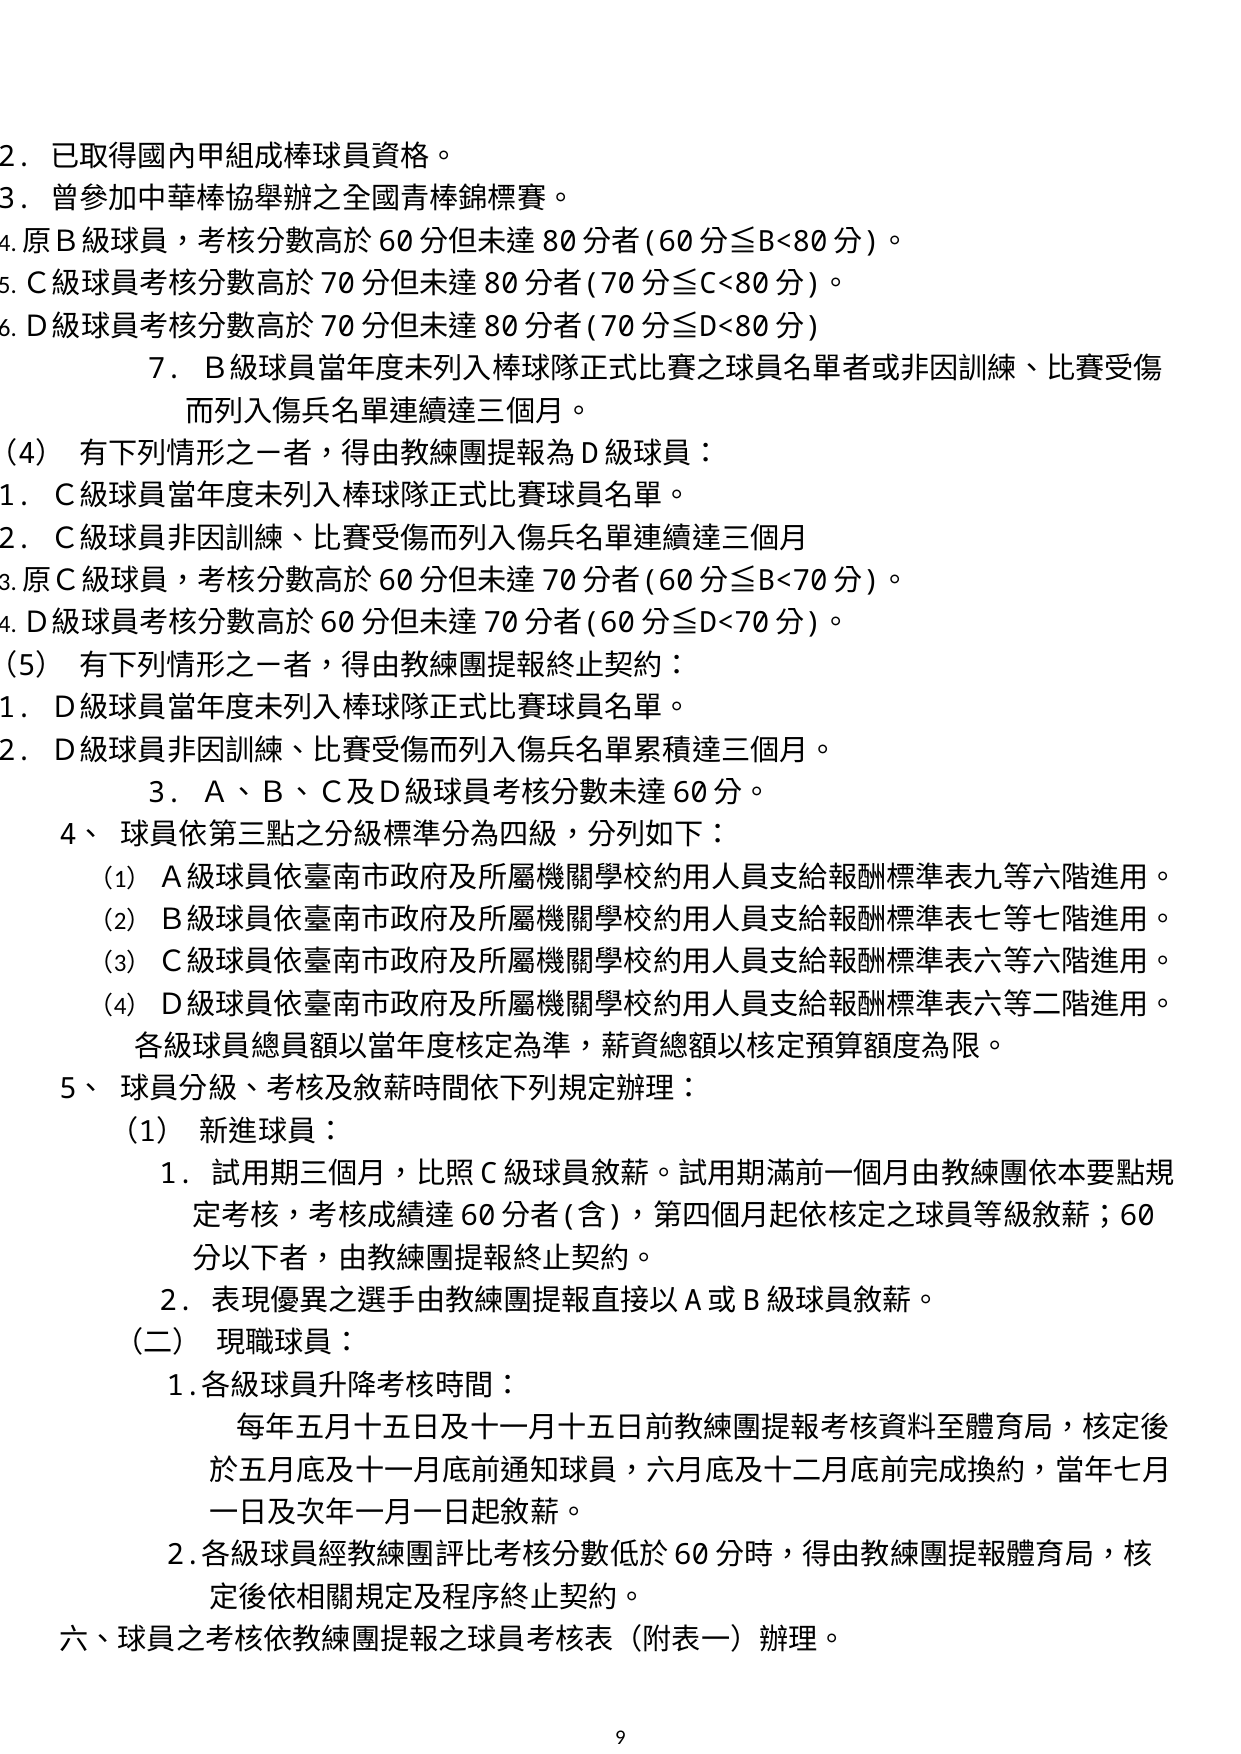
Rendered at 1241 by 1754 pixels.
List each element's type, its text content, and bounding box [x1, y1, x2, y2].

list Ｃ級球員依臺南市政府及所屬機關學校約用人員支給報酬標準表六等六階進用。 [89, 938, 1181, 980]
list Ｄ級球員依臺南市政府及所屬機關學校約用人員支給報酬標準表六等二階進用。 [89, 980, 1181, 1022]
list 球員分級、考核及敘薪時間依下列規定辦理： [59, 1065, 1181, 1107]
list 已取得國內甲組成棒球員資格。 [0, 133, 1181, 175]
list Ａ級球員依臺南市政府及所屬機關學校約用人員支給報酬標準表九等六階進用。 [89, 853, 1181, 896]
text 各級球員總員額以當年度核定為準，薪資總額以核定預算額度為限。 [134, 1022, 1181, 1065]
list 試用期三個月，比照C級球員敘薪。試用期滿前一個月由教練團依本要點規定考核，考核成績達60分者(含)，第四個月起依核定之球員等級敘薪；60分以下者，由教練團提報終止契約。 [159, 1149, 1181, 1277]
list Ｄ級球員當年度未列入棒球隊正式比賽球員名單。 [0, 684, 1181, 726]
list Ｂ級球員當年度未列入棒球隊正式比賽之球員名單者或非因訓練、比賽受傷而列入傷兵名單連續達三個月。 [148, 345, 1181, 429]
list Ｃ級球員考核分數高於70分但未達80分者(70分≦C<80分)。 [0, 260, 1181, 302]
list 原Ｂ級球員，考核分數高於60分但未達80分者(60分≦B<80分)。 [0, 217, 1181, 260]
list Ｃ級球員當年度未列入棒球隊正式比賽球員名單。 [0, 472, 1181, 514]
list 新進球員： [109, 1107, 1181, 1149]
list 球員依第三點之分級標準分為四級，分列如下： [59, 811, 1181, 853]
text （二） 現職球員： [44, 1319, 1181, 1361]
list 表現優異之選手由教練團提報直接以A或B級球員敘薪。 [159, 1277, 1181, 1319]
list 曾參加中華棒協舉辦之全國青棒錦標賽。 [0, 175, 1181, 217]
list Ｄ級球員考核分數高於60分但未達70分者(60分≦D<70分)。 [0, 599, 1181, 641]
text 每年五月十五日及十一月十五日前教練團提報考核資料至體育局，核定後於五月底及十一月底前通知球員，六月底及十二月底前完成換約，當年七月一日及次年一月一日起敘薪。 [96, 1404, 1181, 1531]
list 原Ｃ級球員，考核分數高於60分但未達70分者(60分≦B<70分)。 [0, 557, 1181, 599]
list Ｄ級球員非因訓練、比賽受傷而列入傷兵名單累積達三個月。 [0, 726, 1181, 768]
list 有下列情形之ㄧ者，得由教練團提報終止契約： [0, 641, 1181, 684]
list Ｂ級球員依臺南市政府及所屬機關學校約用人員支給報酬標準表七等七階進用。 [89, 896, 1181, 938]
list 有下列情形之ㄧ者，得由教練團提報為D級球員： [0, 429, 1181, 472]
list Ｃ級球員非因訓練、比賽受傷而列入傷兵名單連續達三個月 [0, 514, 1181, 557]
text 1.各級球員升降考核時間： [96, 1361, 1181, 1404]
text 2.各級球員經教練團評比考核分數低於60分時，得由教練團提報體育局，核定後依相關規定及程序終止契約。 [96, 1531, 1181, 1616]
list Ａ、Ｂ、Ｃ及Ｄ級球員考核分數未達60分。 [148, 768, 1181, 811]
text 六、球員之考核依教練團提報之球員考核表（附表一）辦理。 [59, 1616, 1181, 1658]
list Ｄ級球員考核分數高於70分但未達80分者(70分≦D<80分) [0, 302, 1181, 345]
